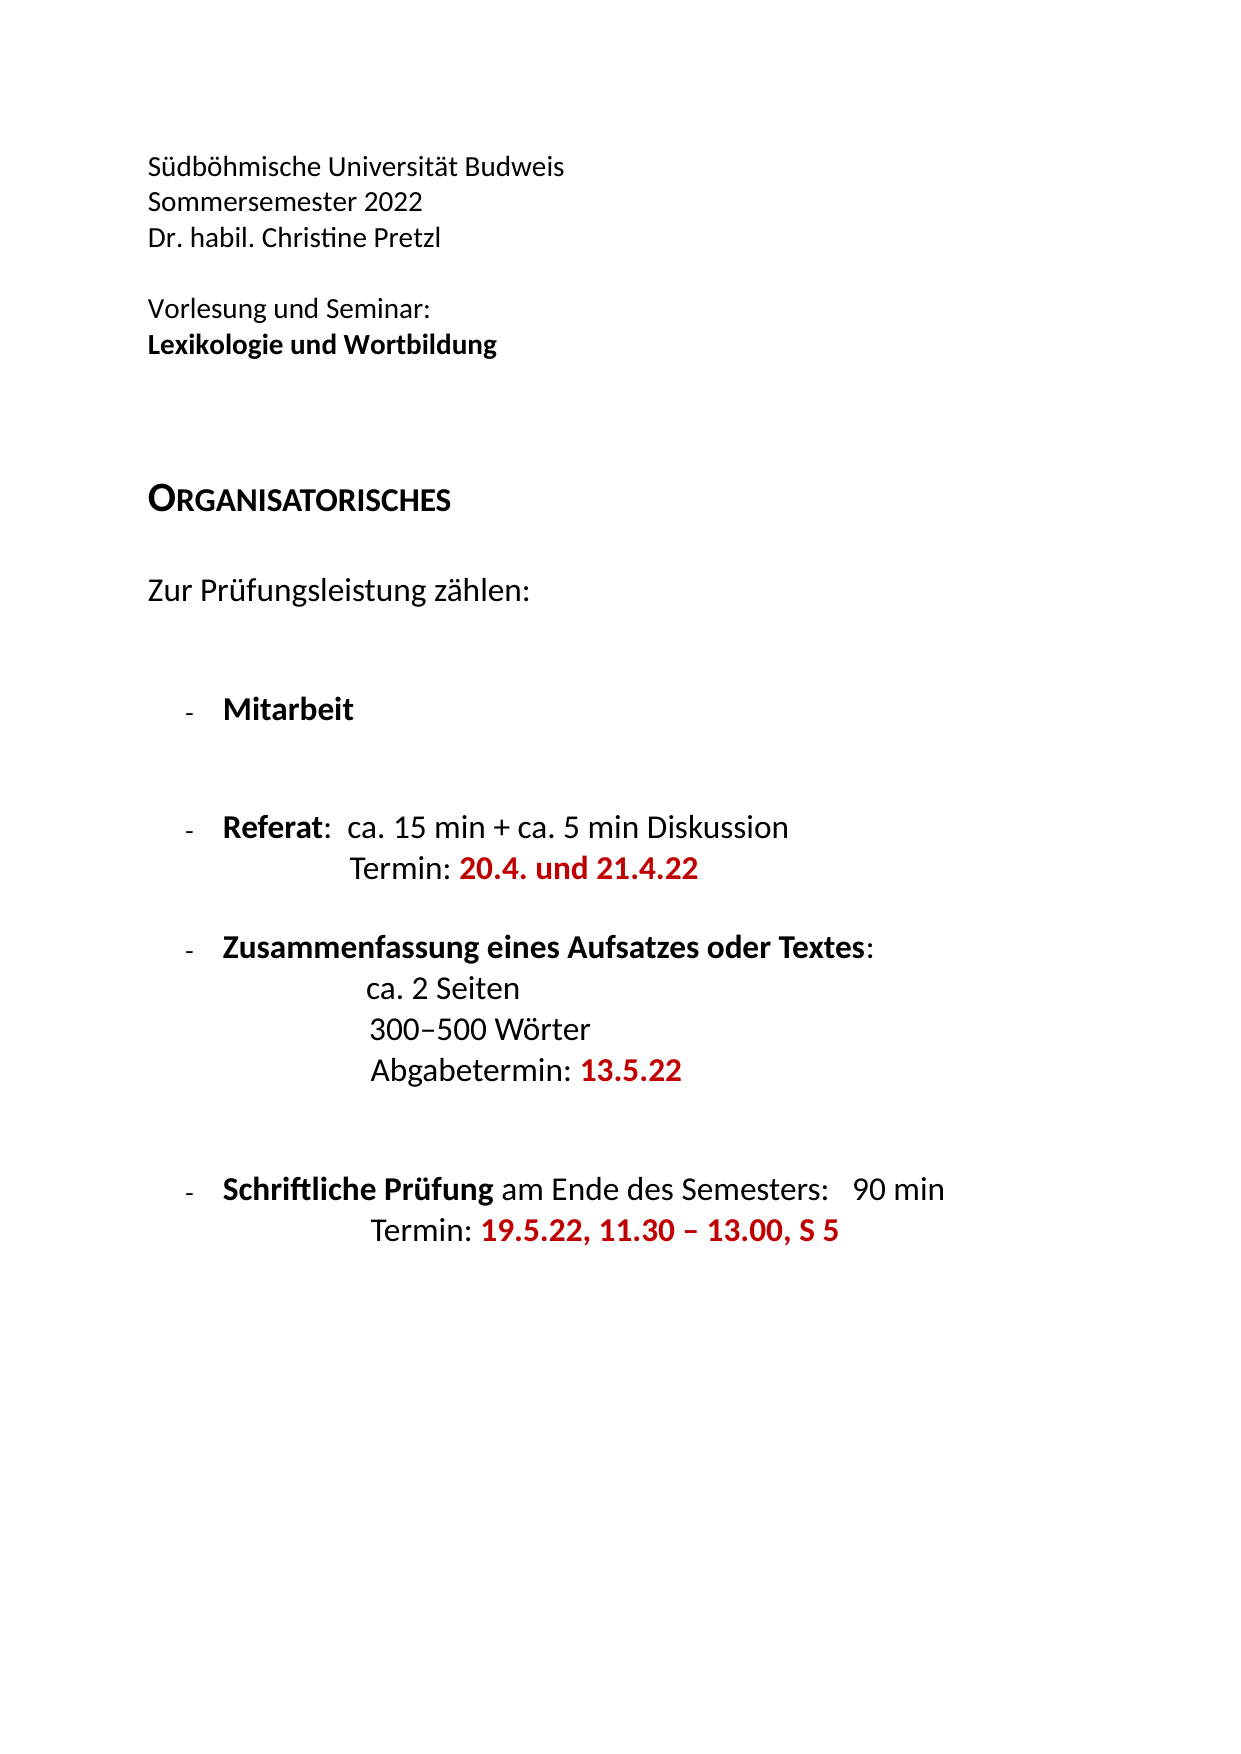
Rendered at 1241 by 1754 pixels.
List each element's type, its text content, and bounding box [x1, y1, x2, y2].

text ca. 2 Seiten [223, 967, 1093, 1008]
text Südböhmische Universität Budweis [148, 148, 1093, 183]
text Termin: 20.4. und 21.4.22 [148, 847, 1093, 888]
text Termin: 19.5.22, 11.30 – 13.00, S 5 [148, 1209, 1093, 1250]
text Organisatorisches [148, 471, 1093, 522]
list Referat: ca. 15 min + ca. 5 min Diskussion [185, 807, 1093, 847]
list Schriftliche Prüfung am Ende des Semesters: 90 min [185, 1168, 1093, 1209]
list Mitarbeit [185, 688, 1093, 729]
list Zusammenfassung eines Aufsatzes oder Textes: [185, 926, 1093, 967]
text Zur Prüfungsleistung zählen: [148, 569, 1093, 610]
text Vorlesung und Seminar: [148, 290, 1093, 326]
text Lexikologie und Wortbildung [148, 326, 1093, 361]
text 300–500 Wörter [148, 1008, 1093, 1048]
text Abgabetermin: 13.5.22 [148, 1048, 1093, 1089]
text Sommersemester 2022 [148, 183, 1093, 219]
text Dr. habil. Christine Pretzl [148, 219, 1093, 254]
